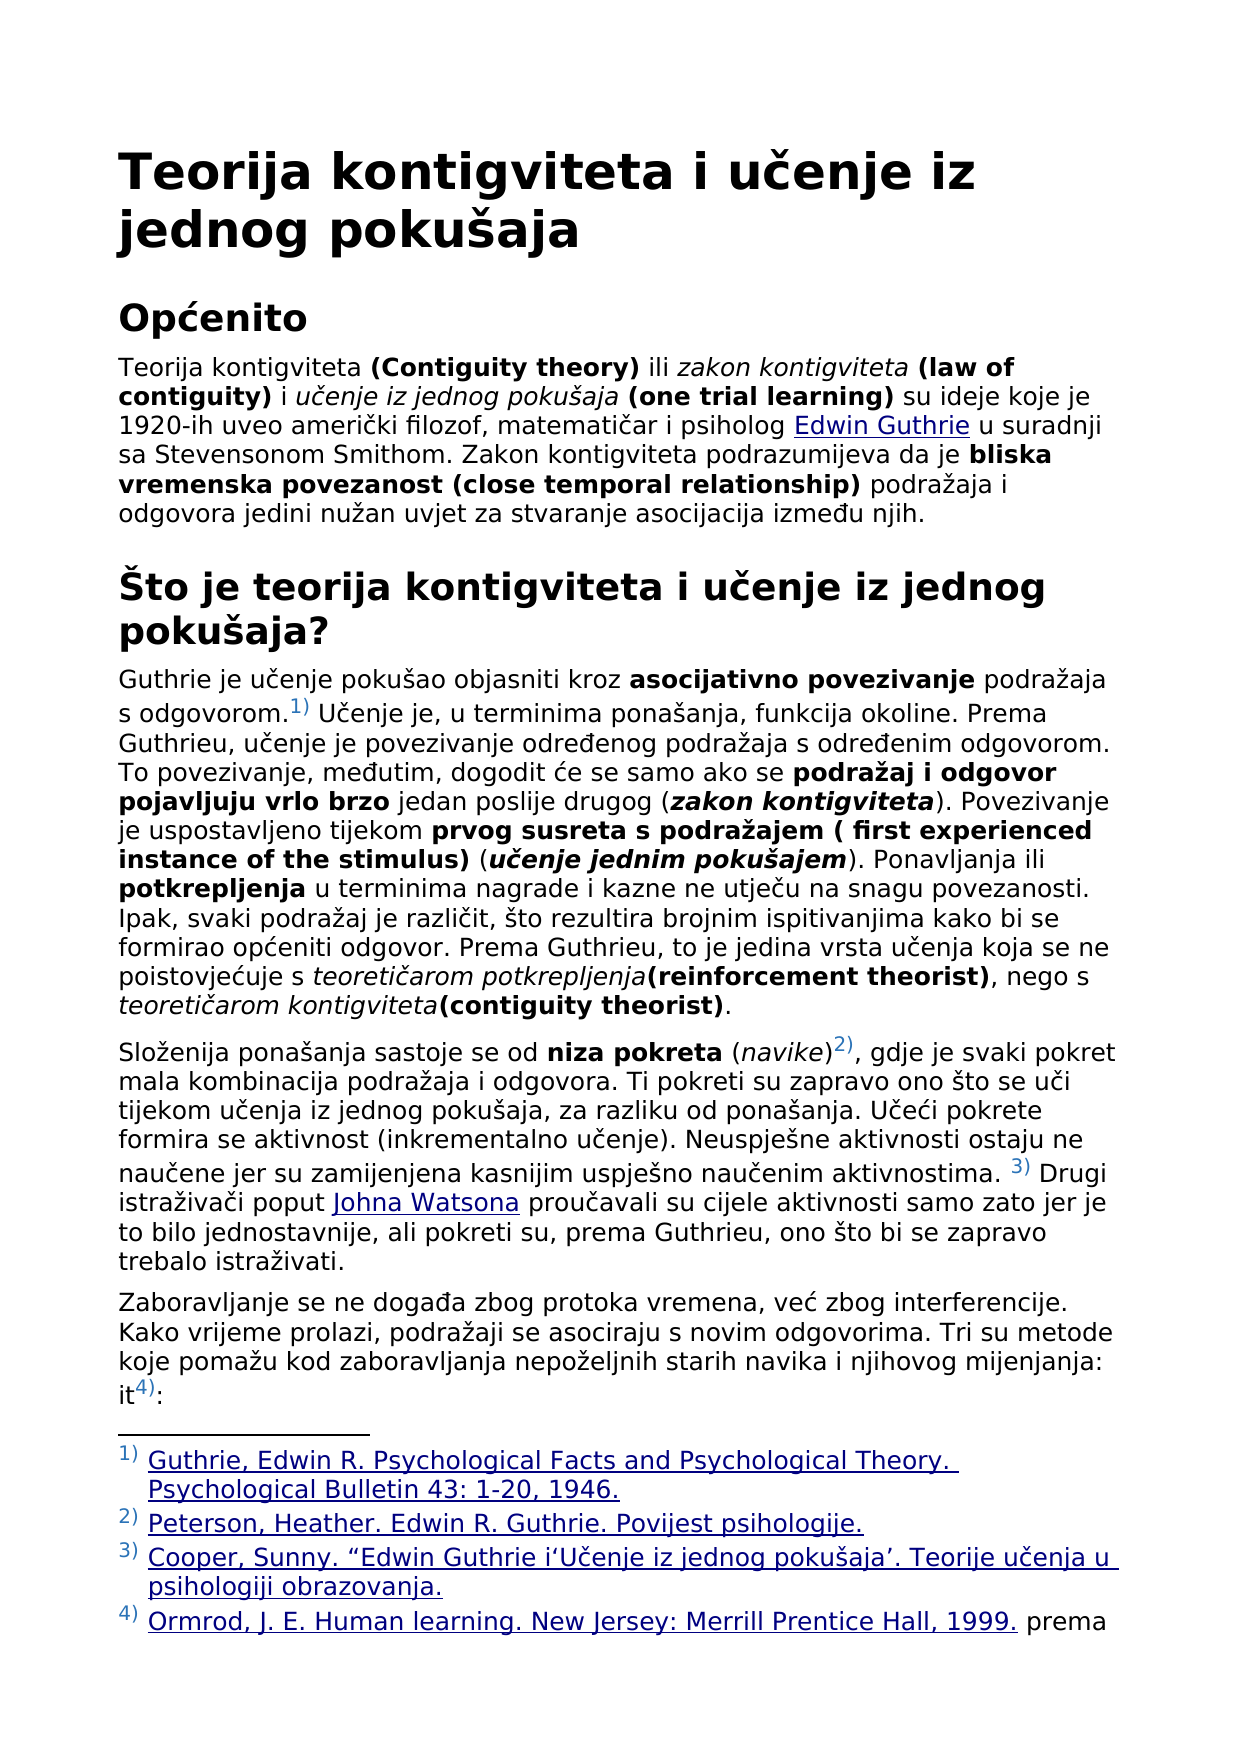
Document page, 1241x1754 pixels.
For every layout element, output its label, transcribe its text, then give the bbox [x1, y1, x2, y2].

text Teorija kontigviteta (Contiguity theory) ili zakon kontigviteta (law of contiguity) i učenje iz jednog pokušaja (one trial learning) su ideje koje je 1920-ih uveo američki filozof, matematičar i psiholog Edwin Guthrie u suradnji sa Stevensonom Smithom. Zakon kontigviteta podrazumijeva da je bliska vremenska povezanost (close temporal relationship) podražaja i odgovora jedini nužan uvjet za stvaranje asocijacija između njih. [118, 353, 1122, 528]
text Guthrie, Edwin R. Psychological Facts and Psychological Theory. Psychological Bulletin 43: 1-20, 1946. [118, 1441, 1122, 1504]
text Zaboravljanje se ne događa zbog protoka vremena, već zbog interferencije. Kako vrijeme prolazi, podražaji se asociraju s novim odgovorima. Tri su metode koje pomažu kod zaboravljanja nepoželjnih starih navika i njihovog mijenjanja: it: [118, 1288, 1122, 1410]
text Guthrie je učenje pokušao objasniti kroz asocijativno povezivanje podražaja s odgovorom. Učenje je, u terminima ponašanja, funkcija okoline. Prema Guthrieu, učenje je povezivanje određenog podražaja s određenim odgovorom. To povezivanje, međutim, dogodit će se samo ako se podražaj i odgovor pojavljuju vrlo brzo jedan poslije drugog (zakon kontigviteta). Povezivanje je uspostavljeno tijekom prvog susreta s podražajem ( first experienced instance of the stimulus) (učenje jednim pokušajem). Ponavljanja ili potkrepljenja u terminima nagrade i kazne ne utječu na snagu povezanosti. Ipak, svaki podražaj je različit, što rezultira brojnim ispitivanjima kako bi se formirao općeniti odgovor. Prema Guthrieu, to je jedina vrsta učenja koja se ne poistovjećuje s teoretičarom potkrepljenja(reinforcement theorist), nego s teoretičarom kontigviteta(contiguity theorist). [118, 666, 1122, 1020]
subtitle Teorija kontigviteta i učenje iz jednog pokušaja [118, 143, 1122, 259]
text Peterson, Heather. Edwin R. Guthrie. Povijest psihologije. [118, 1504, 1122, 1538]
text Ormrod, J. E. Human learning. New Jersey: Merrill Prentice Hall, 1999. prema [118, 1602, 1122, 1636]
subtitle Što je teorija kontigviteta i učenje iz jednog pokušaja? [118, 566, 1122, 653]
subtitle Općenito [118, 297, 1122, 341]
text Složenija ponašanja sastoje se od niza pokreta (navike), gdje je svaki pokret mala kombinacija podražaja i odgovora. Ti pokreti su zapravo ono što se uči tijekom učenja iz jednog pokušaja, za razliku od ponašanja. Učeći pokrete formira se aktivnost (inkrementalno učenje). Neuspješne aktivnosti ostaju ne naučene jer su zamijenjena kasnijim uspješno naučenim aktivnostima. Drugi istraživači poput Johna Watsona proučavali su cijele aktivnosti samo zato jer je to bilo jednostavnije, ali pokreti su, prema Guthrieu, ono što bi se zapravo trebalo istraživati. [118, 1033, 1122, 1276]
text Cooper, Sunny. “Edwin Guthrie i‘Učenje iz jednog pokušaja’. Teorije učenja u psihologiji obrazovanja. [118, 1538, 1122, 1602]
